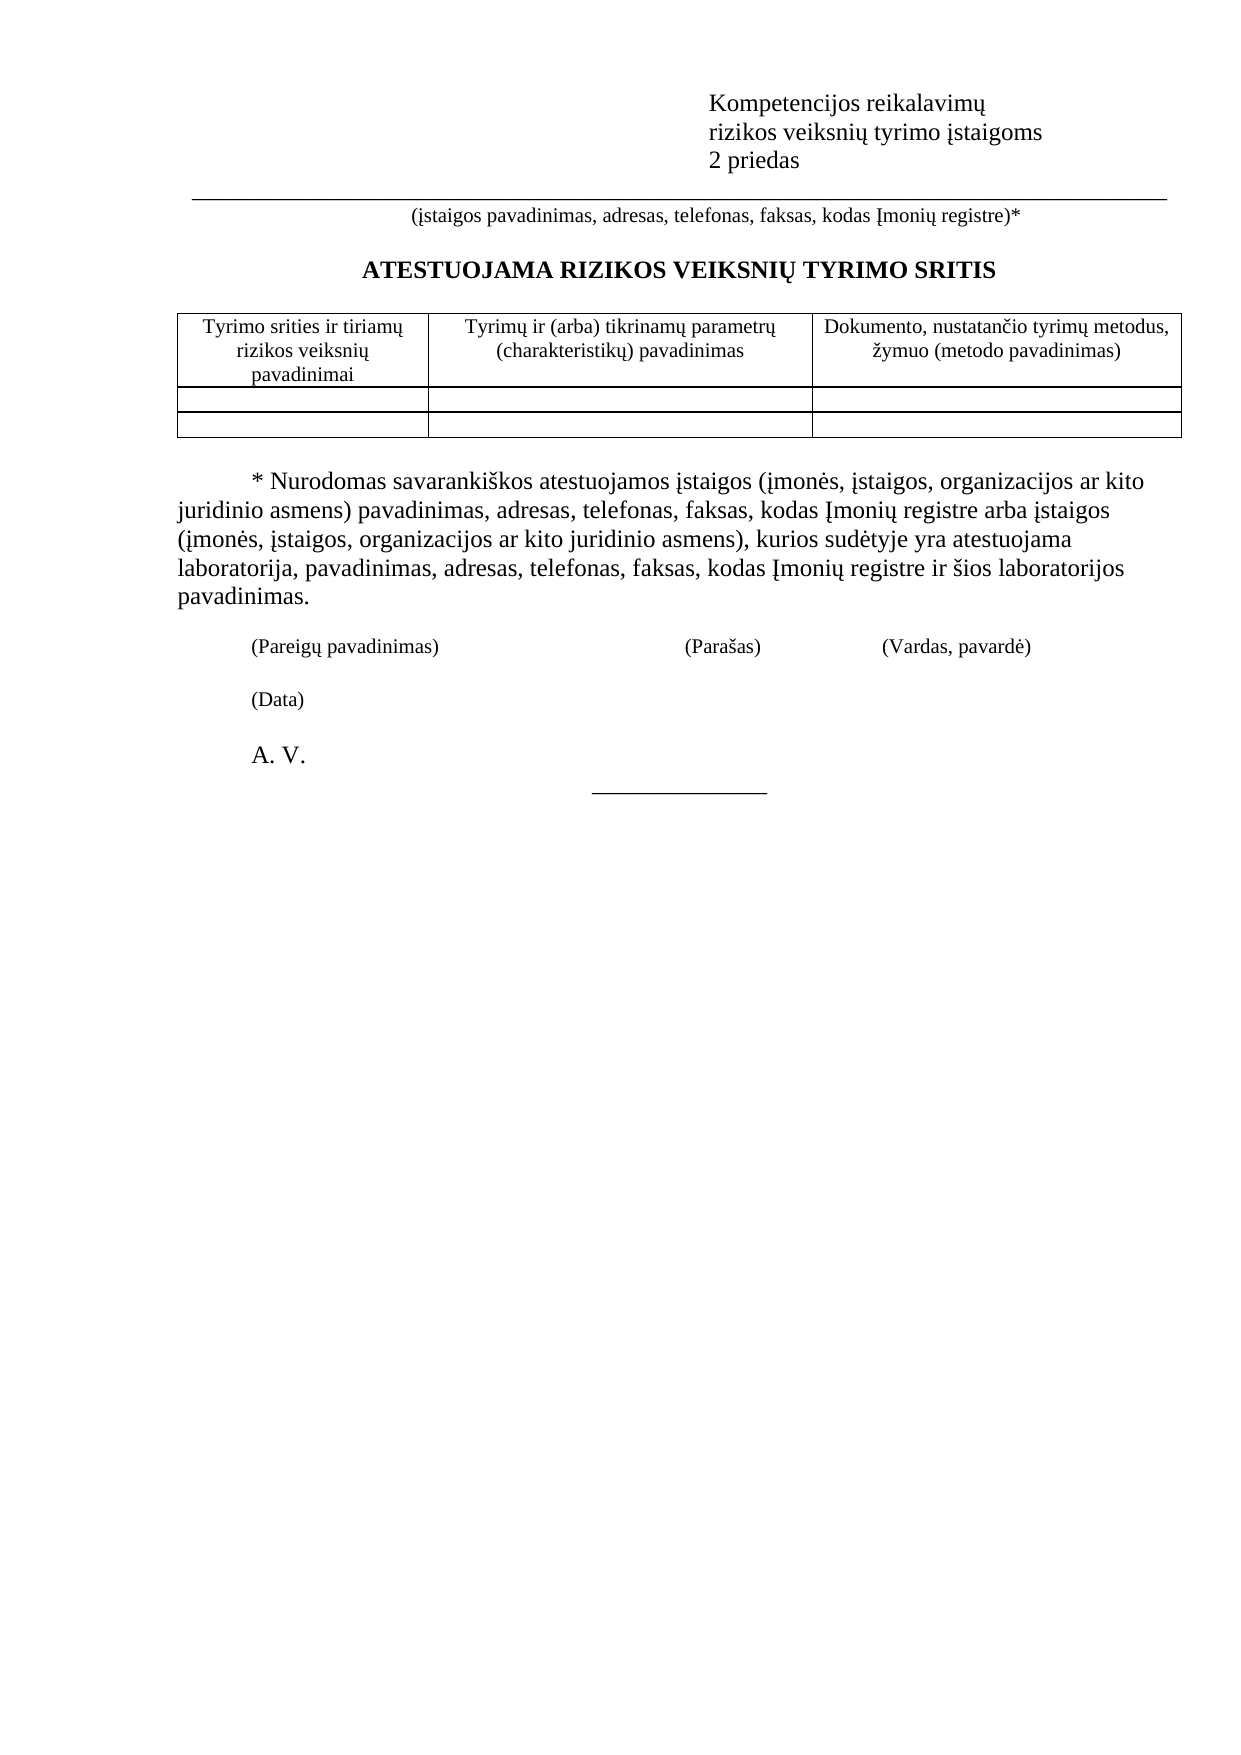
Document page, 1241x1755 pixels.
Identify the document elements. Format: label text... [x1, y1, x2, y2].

text (Data) [177, 687, 1181, 711]
text ______________ [177, 768, 1181, 797]
text (Pareigų pavadinimas) (Parašas) (Vardas, pavardė) [177, 634, 1181, 658]
table_header Dokumento, nustatančio tyrimų metodus, žymuo (metodo pavadinimas) [813, 314, 1181, 386]
text rizikos veiksnių tyrimo įstaigoms [177, 117, 1181, 145]
text ______________________________________________________________________________ [177, 174, 1181, 203]
text A. V. [177, 740, 1181, 768]
table_cell [813, 413, 1181, 437]
table_header Tyrimų ir (arba) tikrinamų parametrų (charakteristikų) pavadinimas [429, 314, 812, 386]
table_cell [429, 388, 812, 411]
text ATESTUOJAMA RIZIKOS VEIKSNIŲ TYRIMO SRITIS [177, 256, 1181, 284]
text (įstaigos pavadinimas, adresas, telefonas, faksas, kodas Įmonių registre)* [177, 203, 1181, 227]
table_cell [813, 388, 1181, 411]
text Kompetencijos reikalavimų [177, 88, 1181, 117]
table_header Tyrimo srities ir tiriamų rizikos veiksnių pavadinimai [178, 314, 428, 386]
text 2 priedas [177, 145, 1181, 174]
table_cell [178, 388, 428, 411]
text * Nurodomas savarankiškos atestuojamos įstaigos (įmonės, įstaigos, organizacijos ar kito juridinio asmens) pavadinimas, adresas, telefonas, faksas, kodas Įmonių registre arba įstaigos (įmonės, įstaigos, organizacijos ar kito juridinio asmens), kurios sudėtyje yra atestuojama laboratorija, pavadinimas, adresas, telefonas, faksas, kodas Įmonių registre ir šios laboratorijos pavadinimas. [177, 466, 1181, 610]
table_cell [178, 413, 428, 437]
table_cell [429, 413, 812, 437]
